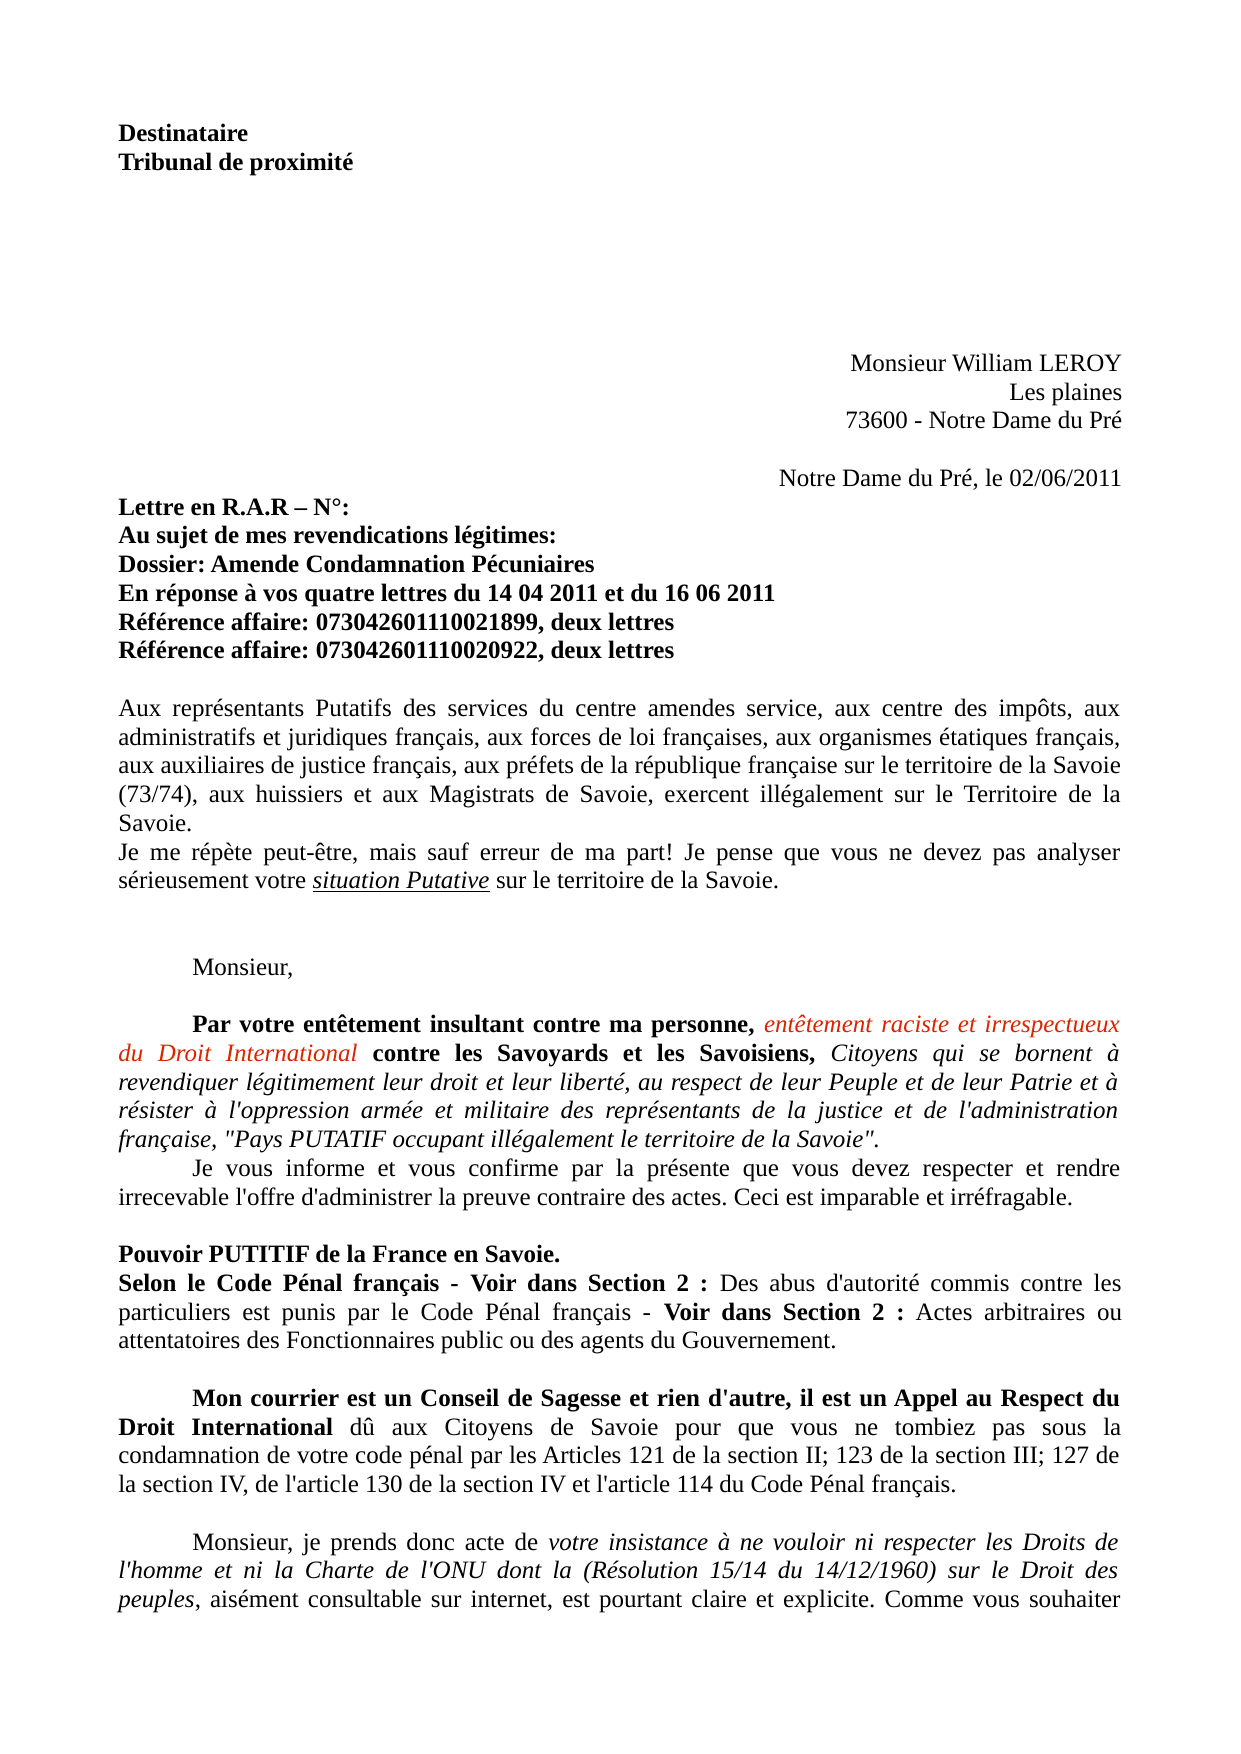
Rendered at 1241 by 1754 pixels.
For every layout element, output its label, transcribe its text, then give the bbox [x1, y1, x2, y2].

text Les plaines [118, 377, 1122, 406]
text Monsieur William LEROY [118, 348, 1122, 377]
text Mon courrier est un Conseil de Sagesse et rien d'autre, il est un Appel au Respect du Droit International dû aux Citoyens de Savoie pour que vous ne tombiez pas sous la condamnation de votre code pénal par les Articles 121 de la section II; 123 de la section III; 127 de la section IV, de l'article 130 de la section IV et l'article 114 du Code Pénal français. [118, 1383, 1122, 1498]
text Pouvoir PUTITIF de la France en Savoie. [118, 1239, 1122, 1268]
text Monsieur, je prends donc acte de votre insistance à ne vouloir ni respecter les Droits de l'homme et ni la Charte de l'ONU dont la (Résolution 15/14 du 14/12/1960) sur le Droit des peuples, aisément consultable sur internet, est pourtant claire et explicite. Comme vous souhaiter [118, 1527, 1122, 1613]
text Aux représentants Putatifs des services du centre amendes service, aux centre des impôts, aux administratifs et juridiques français, aux forces de loi françaises, aux organismes étatiques français, aux auxiliaires de justice français, aux préfets de la république française sur le territoire de la Savoie (73/74), aux huissiers et aux Magistrats de Savoie, exercent illégalement sur le Territoire de la Savoie. [118, 693, 1122, 837]
text Dossier: Amende Condamnation Pécuniaires [118, 549, 1122, 578]
text Je me répète peut-être, mais sauf erreur de ma part! Je pense que vous ne devez pas analyser sérieusement votre situation Putative sur le territoire de la Savoie. [118, 837, 1122, 894]
text Notre Dame du Pré, le 02/06/2011 [118, 463, 1122, 492]
text Lettre en R.A.R – N°: [118, 492, 1122, 521]
text Par votre entêtement insultant contre ma personne, entêtement raciste et irrespectueux du Droit International contre les Savoyards et les Savoisiens, Citoyens qui se bornent à revendiquer légitimement leur droit et leur liberté, au respect de leur Peuple et de leur Patrie et à résister à l'oppression armée et militaire des représentants de la justice et de l'administration française, "Pays PUTATIF occupant illégalement le territoire de la Savoie". [118, 1009, 1122, 1153]
text Selon le Code Pénal français - Voir dans Section 2 : Des abus d'autorité commis contre les particuliers est punis par le Code Pénal français - Voir dans Section 2 : Actes arbitraires ou attentatoires des Fonctionnaires public ou des agents du Gouvernement. [118, 1268, 1122, 1354]
text En réponse à vos quatre lettres du 14 04 2011 et du 16 06 2011 [118, 578, 1122, 607]
text Destinataire [118, 118, 1122, 147]
text Au sujet de mes revendications légitimes: [118, 521, 1122, 549]
text Référence affaire: 073042601110020922, deux lettres [118, 636, 1122, 664]
text Référence affaire: 073042601110021899, deux lettres [118, 607, 1122, 636]
text 73600 - Notre Dame du Pré [118, 406, 1122, 434]
text Je vous informe et vous confirme par la présente que vous devez respecter et rendre irrecevable l'offre d'administrer la preuve contraire des actes. Ceci est imparable et irréfragable. [118, 1153, 1122, 1211]
text Monsieur, [118, 952, 1122, 981]
text Tribunal de proximité [118, 147, 1122, 176]
